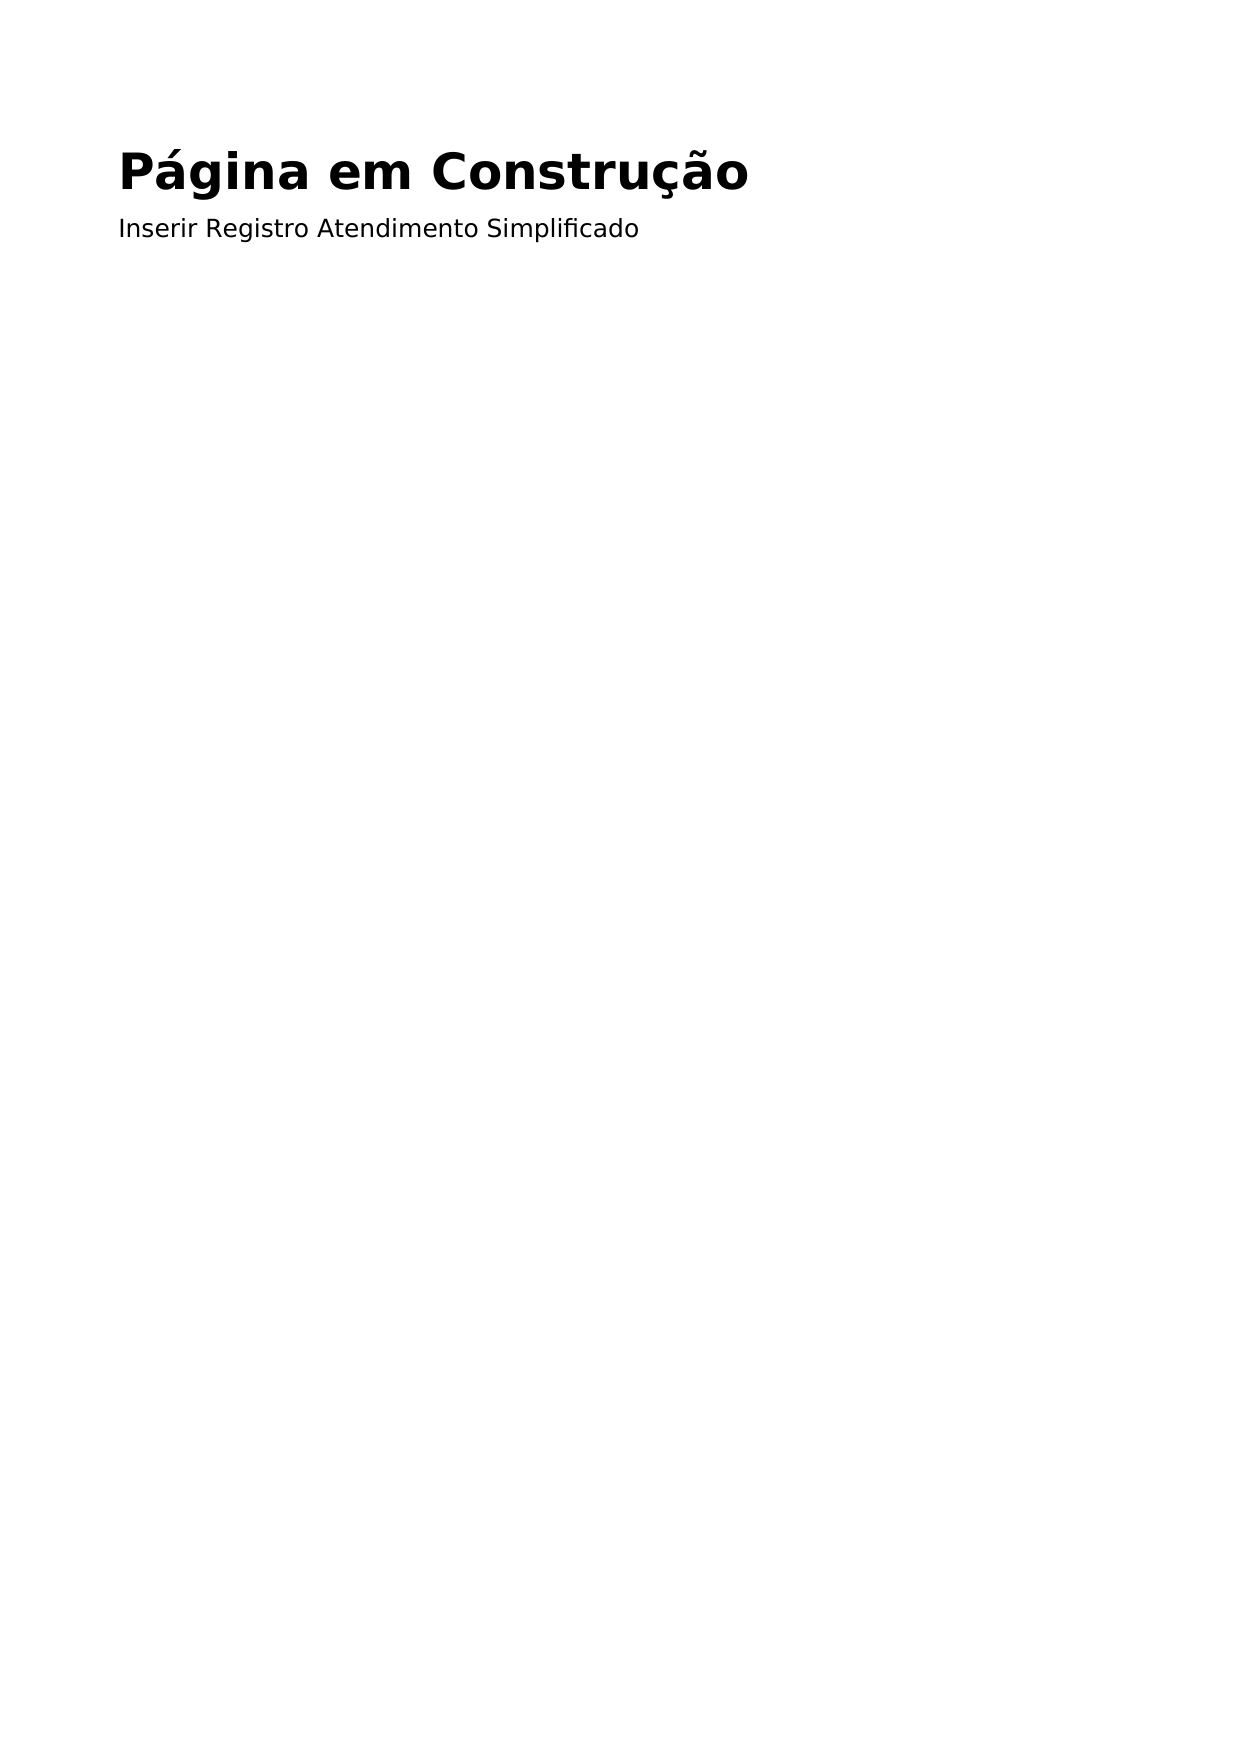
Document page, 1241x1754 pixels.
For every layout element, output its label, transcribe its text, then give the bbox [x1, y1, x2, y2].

subtitle Página em Construção [118, 143, 1122, 201]
text Inserir Registro Atendimento Simplificado [118, 214, 1122, 243]
